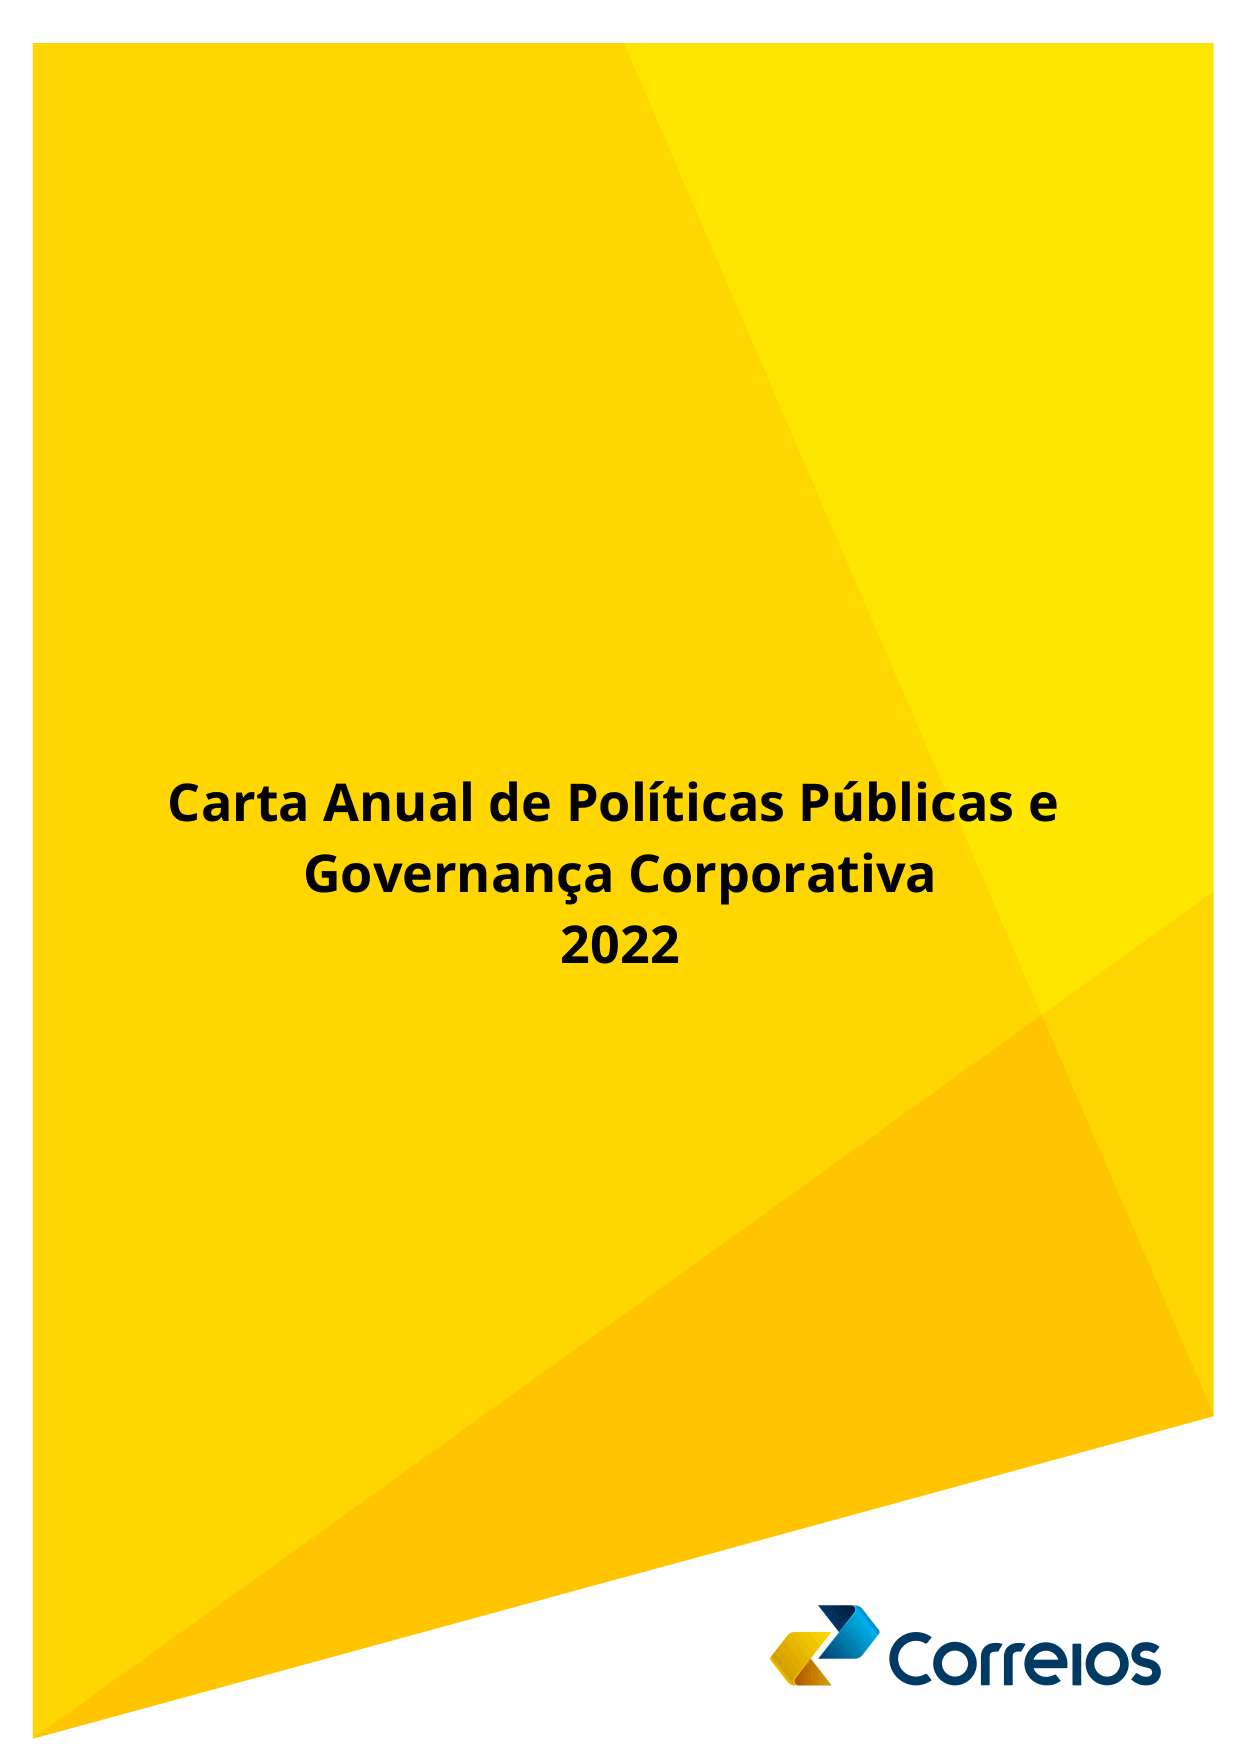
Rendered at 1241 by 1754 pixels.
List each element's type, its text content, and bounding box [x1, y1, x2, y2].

text Carta Anual de Políticas Públicas e [89, 766, 1152, 837]
text Governança Corporativa [89, 837, 1152, 907]
text 2022 [89, 907, 1152, 978]
picture [32, 43, 1214, 1739]
